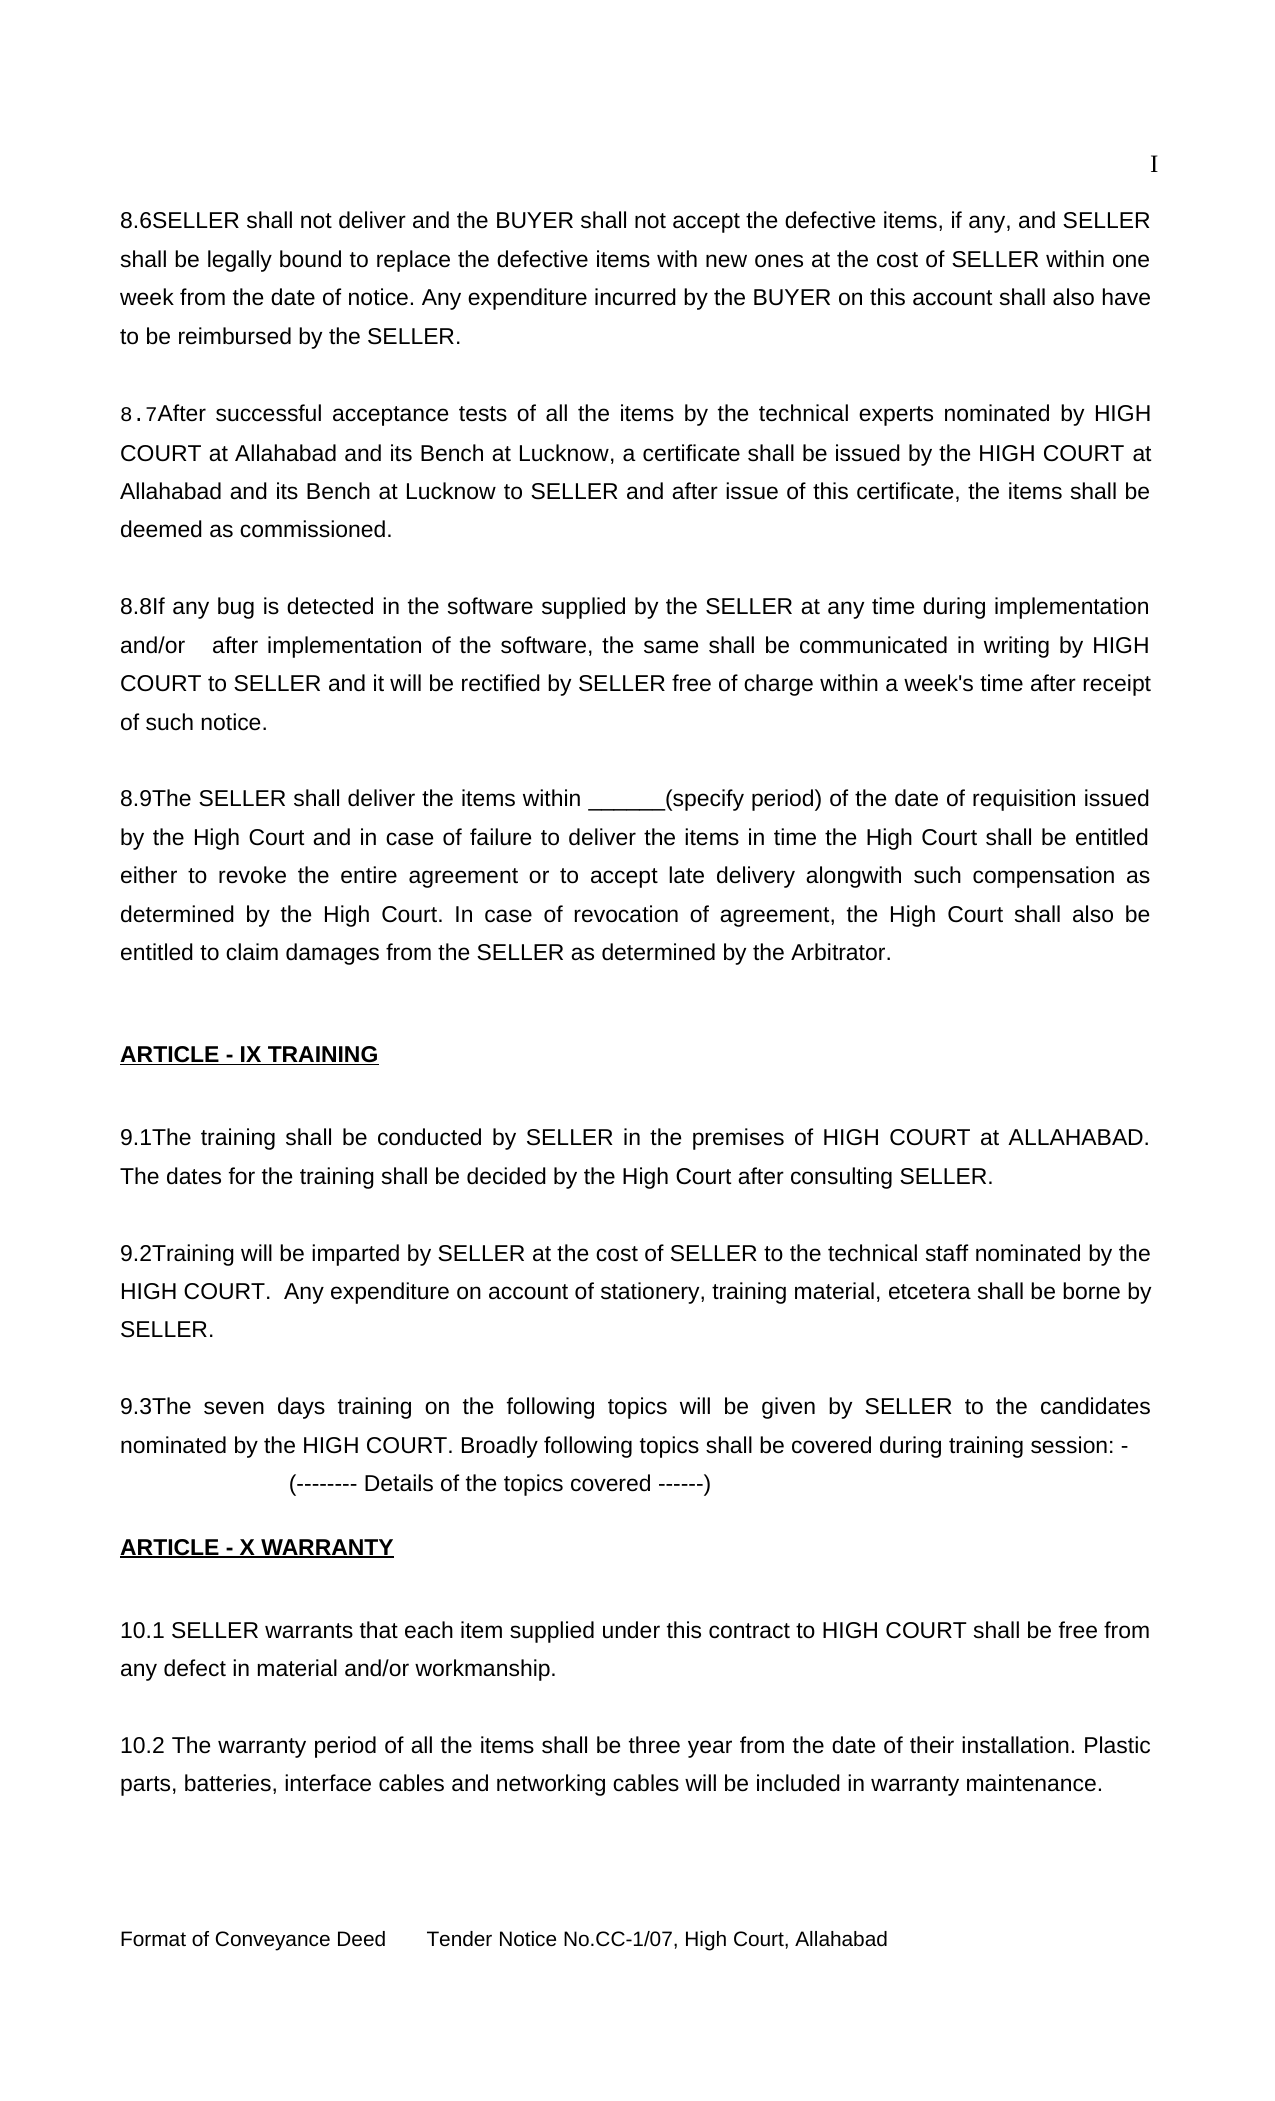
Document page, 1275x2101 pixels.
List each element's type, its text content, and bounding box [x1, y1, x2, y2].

list If any bug is detected in the software supplied by the SELLER at any time during implementation and/or after implementation of the software, the same shall be communicated in writing by HIGH COURT to SELLER and it will be rectified by SELLER free of charge within a week's time after receipt of such notice. [120, 594, 1152, 735]
subtitle ARTICLE - X WARRANTY [120, 1534, 1158, 1560]
list After successful acceptance tests of all the items by the technical experts nominated by HIGH COURT at Allahabad and its Bench at Lucknow, a certificate shall be issued by the HIGH COURT at Allahabad and its Bench at Lucknow to SELLER and after issue of this certificate, the items shall be deemed as commissioned. [120, 400, 1152, 543]
list SELLER shall not deliver and the BUYER shall not accept the defective items, if any, and SELLER shall be legally bound to replace the defective items with new ones at the cost of SELLER within one week from the date of notice. Any expenditure incurred by the BUYER on this account shall also have to be reimbursed by the SELLER. [120, 208, 1152, 349]
list Training will be imparted by SELLER at the cost of SELLER to the technical staff nominated by the HIGH COURT. Any expenditure on account of stationery, training material, etcetera shall be borne by SELLER. [120, 1240, 1152, 1343]
list SELLER warrants that each item supplied under this contract to HIGH COURT shall be free from any defect in material and/or workmanship. [120, 1617, 1152, 1681]
list The seven days training on the following topics will be given by SELLER to the candidates nominated by the HIGH COURT. Broadly following topics shall be covered during training session: - [120, 1394, 1152, 1458]
list The training shall be conducted by SELLER in the premises of HIGH COURT at ALLAHABAD. The dates for the training shall be decided by the High Court after consulting SELLER. [120, 1125, 1152, 1189]
list The SELLER shall deliver the items within ______(specify period) of the date of requisition issued by the High Court and in case of failure to deliver the items in time the High Court shall be entitled either to revoke the entire agreement or to accept late delivery alongwith such compensation as determined by the High Court. In case of revocation of agreement, the High Court shall also be entitled to claim damages from the SELLER as determined by the Arbitrator. [120, 786, 1152, 966]
list The warranty period of all the items shall be three year from the date of their installation. Plastic parts, batteries, interface cables and networking cables will be included in warranty maintenance. [120, 1733, 1152, 1797]
subtitle ARTICLE - IX TRAINING [120, 1042, 1158, 1067]
text (-------- Details of the topics covered ------) [289, 1471, 1152, 1496]
